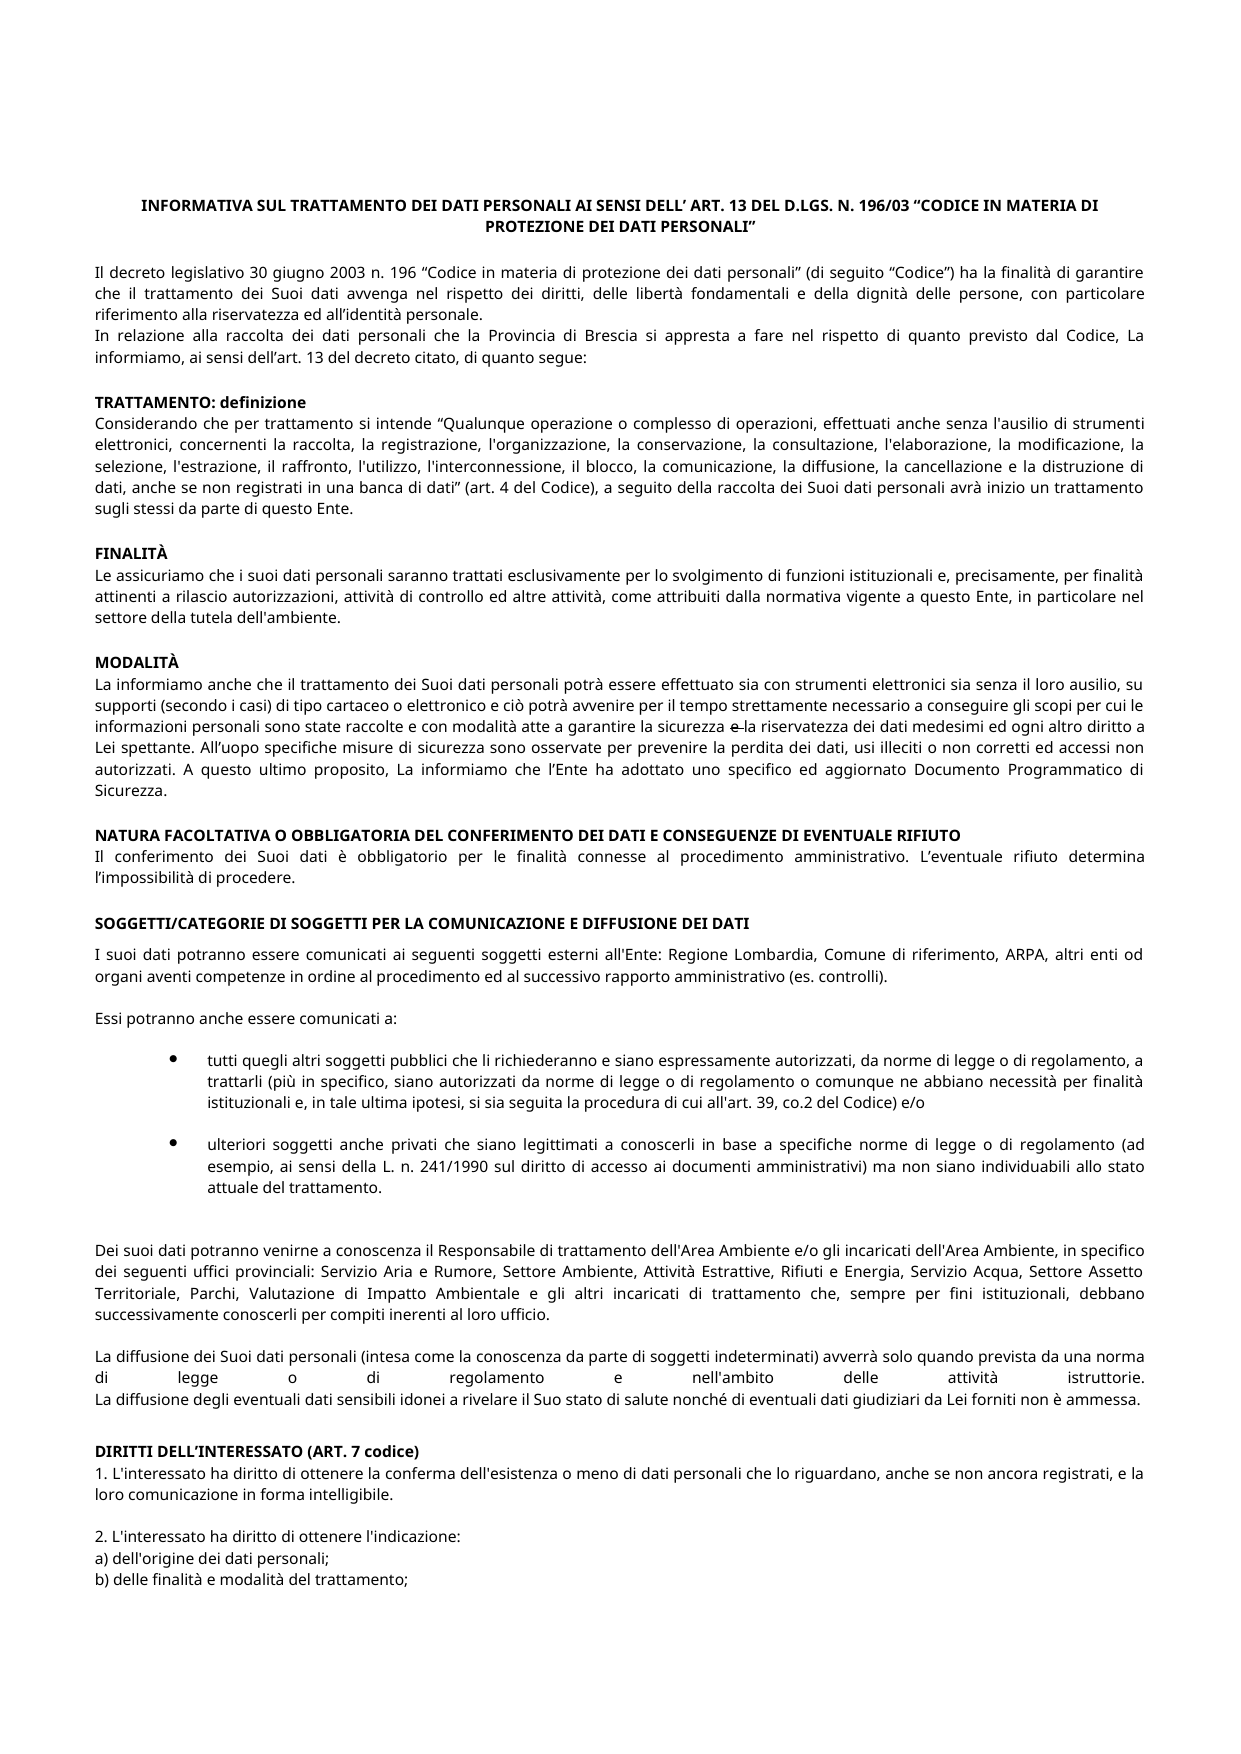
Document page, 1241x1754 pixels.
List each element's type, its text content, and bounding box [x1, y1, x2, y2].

text Le assicuriamo che i suoi dati personali saranno trattati esclusivamente per lo svolgimento di funzioni istituzionali e, precisamente, per finalità attinenti a rilascio autorizzazioni, attività di controllo ed altre attività, come attribuiti dalla normativa vigente a questo Ente, in particolare nel settore della tutela dell'ambiente. [94, 564, 1146, 628]
text b) delle finalità e modalità del trattamento; [94, 1569, 1146, 1590]
text I suoi dati potranno essere comunicati ai seguenti soggetti esterni all'Ente: Regione Lombardia, Comune di riferimento, ARPA, altri enti od organi aventi competenze in ordine al procedimento ed al successivo rapporto amministrativo (es. controlli). [94, 944, 1146, 987]
text FINALITÀ [94, 543, 1146, 564]
text Essi potranno anche essere comunicati a: [94, 1007, 1146, 1029]
list tutti quegli altri soggetti pubblici che li richiederanno e siano espressamente autorizzati, da norme di legge o di regolamento, a trattarli (più in specifico, siano autorizzati da norme di legge o di regolamento o comunque ne abbiano necessità per finalità istituzionali e, in tale ultima ipotesi, si sia seguita la procedura di cui all'art. 39, co.2 del Codice) e/o [169, 1049, 1146, 1113]
text a) dell'origine dei dati personali; [94, 1547, 1146, 1569]
text SOGGETTI/CATEGORIE DI SOGGETTI PER LA COMUNICAZIONE E DIFFUSIONE DEI DATI [94, 912, 1146, 934]
text MODALITÀ [94, 652, 1146, 673]
text TRATTAMENTO: definizione [94, 392, 1146, 413]
text 2. L'interessato ha diritto di ottenere l'indicazione: [94, 1526, 1146, 1547]
text In relazione alla raccolta dei dati personali che la Provincia di Brescia si appresta a fare nel rispetto di quanto previsto dal Codice, La informiamo, ai sensi dell’art. 13 del decreto citato, di quanto segue: [94, 325, 1146, 368]
text DIRITTI DELL’INTERESSATO (ART. 7 codice) [94, 1441, 1146, 1462]
text Dei suoi dati potranno venirne a conoscenza il Responsabile di trattamento dell'Area Ambiente e/o gli incaricati dell'Area Ambiente, in specifico dei seguenti uffici provinciali: Servizio Aria e Rumore, Settore Ambiente, Attività Estrattive, Rifiuti e Energia, Servizio Acqua, Settore Assetto Territoriale, Parchi, Valutazione di Impatto Ambientale e gli altri incaricati di trattamento che, sempre per fini istituzionali, debbano successivamente conoscerli per compiti inerenti al loro ufficio. [94, 1219, 1146, 1325]
list ulteriori soggetti anche privati che siano legittimati a conoscerli in base a specifiche norme di legge o di regolamento (ad esempio, ai sensi della L. n. 241/1990 sul diritto di accesso ai documenti amministrativi) ma non siano individuabili allo stato attuale del trattamento. [169, 1134, 1146, 1198]
text 1. L'interessato ha diritto di ottenere la conferma dell'esistenza o meno di dati personali che lo riguardano, anche se non ancora registrati, e la loro comunicazione in forma intelligibile. [94, 1462, 1146, 1505]
text Considerando che per trattamento si intende “Qualunque operazione o complesso di operazioni, effettuati anche senza l'ausilio di strumenti elettronici, concernenti la raccolta, la registrazione, l'organizzazione, la conservazione, la consultazione, l'elaborazione, la modificazione, la selezione, l'estrazione, il raffronto, l'utilizzo, l'interconnessione, il blocco, la comunicazione, la diffusione, la cancellazione e la distruzione di dati, anche se non registrati in una banca di dati” (art. 4 del Codice), a seguito della raccolta dei Suoi dati personali avrà inizio un trattamento sugli stessi da parte di questo Ente. [94, 413, 1146, 519]
text La diffusione dei Suoi dati personali (intesa come la conoscenza da parte di soggetti indeterminati) avverrà solo quando prevista da una norma di legge o di regolamento e nell'ambito delle attività istruttorie. La diffusione degli eventuali dati sensibili idonei a rivelare il Suo stato di salute nonché di eventuali dati giudiziari da Lei forniti non è ammessa. [94, 1346, 1146, 1409]
text Il decreto legislativo 30 giugno 2003 n. 196 “Codice in materia di protezione dei dati personali” (di seguito “Codice”) ha la finalità di garantire che il trattamento dei Suoi dati avvenga nel rispetto dei diritti, delle libertà fondamentali e della dignità delle persone, con particolare riferimento alla riservatezza ed all’identità personale. [94, 261, 1146, 325]
text Il conferimento dei Suoi dati è obbligatorio per le finalità connesse al procedimento amministrativo. L’eventuale rifiuto determina l’impossibilità di procedere. [94, 846, 1146, 888]
text INFORMATIVA SUL TRATTAMENTO DEI DATI PERSONALI AI SENSI DELL’ ART. 13 DEL D.LGS. N. 196/03 “CODICE IN MATERIA DI PROTEZIONE DEI DATI PERSONALI” [94, 195, 1146, 237]
text NATURA FACOLTATIVA O OBBLIGATORIA DEL CONFERIMENTO DEI DATI E CONSEGUENZE DI EVENTUALE RIFIUTO [94, 825, 1092, 846]
text La informiamo anche che il trattamento dei Suoi dati personali potrà essere effettuato sia con strumenti elettronici sia senza il loro ausilio, su supporti (secondo i casi) di tipo cartaceo o elettronico e ciò potrà avvenire per il tempo strettamente necessario a conseguire gli scopi per cui le informazioni personali sono state raccolte e con modalità atte a garantire la sicurezza e la riservatezza dei dati medesimi ed ogni altro diritto a Lei spettante. All’uopo specifiche misure di sicurezza sono osservate per prevenire la perdita dei dati, usi illeciti o non corretti ed accessi non autorizzati. A questo ultimo proposito, La informiamo che l’Ente ha adottato uno specifico ed aggiornato Documento Programmatico di Sicurezza. [94, 673, 1146, 801]
